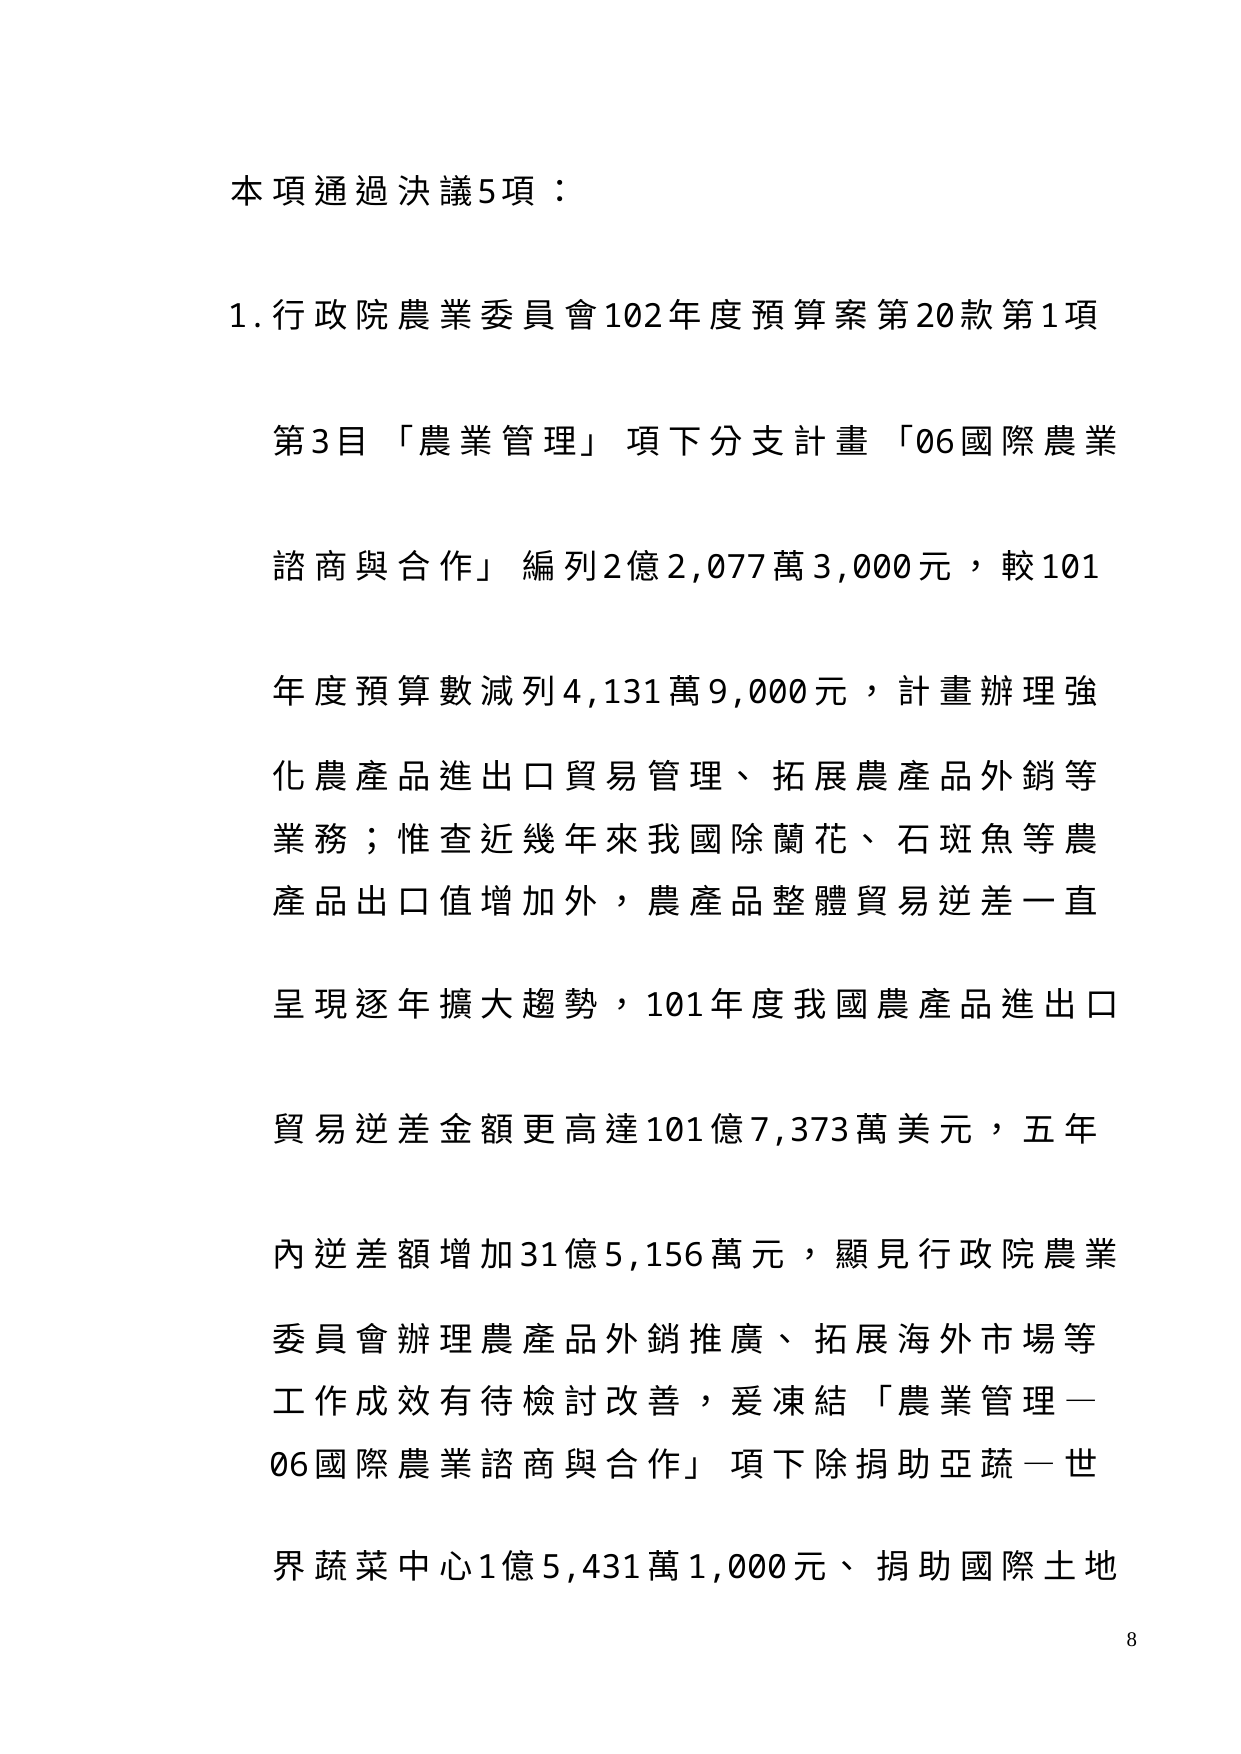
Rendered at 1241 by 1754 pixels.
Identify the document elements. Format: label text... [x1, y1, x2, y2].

text 本項通過決議5項： [226, 108, 1133, 233]
text 1.行政院農業委員會102年度預算案第20款第1項第3目「農業管理」項下分支計畫「06國際農業諮商與合作」編列2億2,077萬3,000元，較101年度預算數減列4,131萬9,000元，計畫辦理強化農產品進出口貿易管理、拓展農產品外銷等業務；惟查近幾年來我國除蘭花、石斑魚等農產品出口值增加外，農產品整體貿易逆差一直呈現逐年擴大趨勢，101年度我國農產品進出口貿易逆差金額更高達101億7,373萬美元，五年內逆差額增加31億5,156萬元，顯見行政院農業委員會辦理農產品外銷推廣、拓展海外市場等工作成效有待檢討改善，爰凍結「農業管理—06國際農業諮商與合作」項下除捐助亞蔬—世界蔬菜中心1億5,431萬1,000元、捐助國際土地 [226, 233, 1133, 1608]
